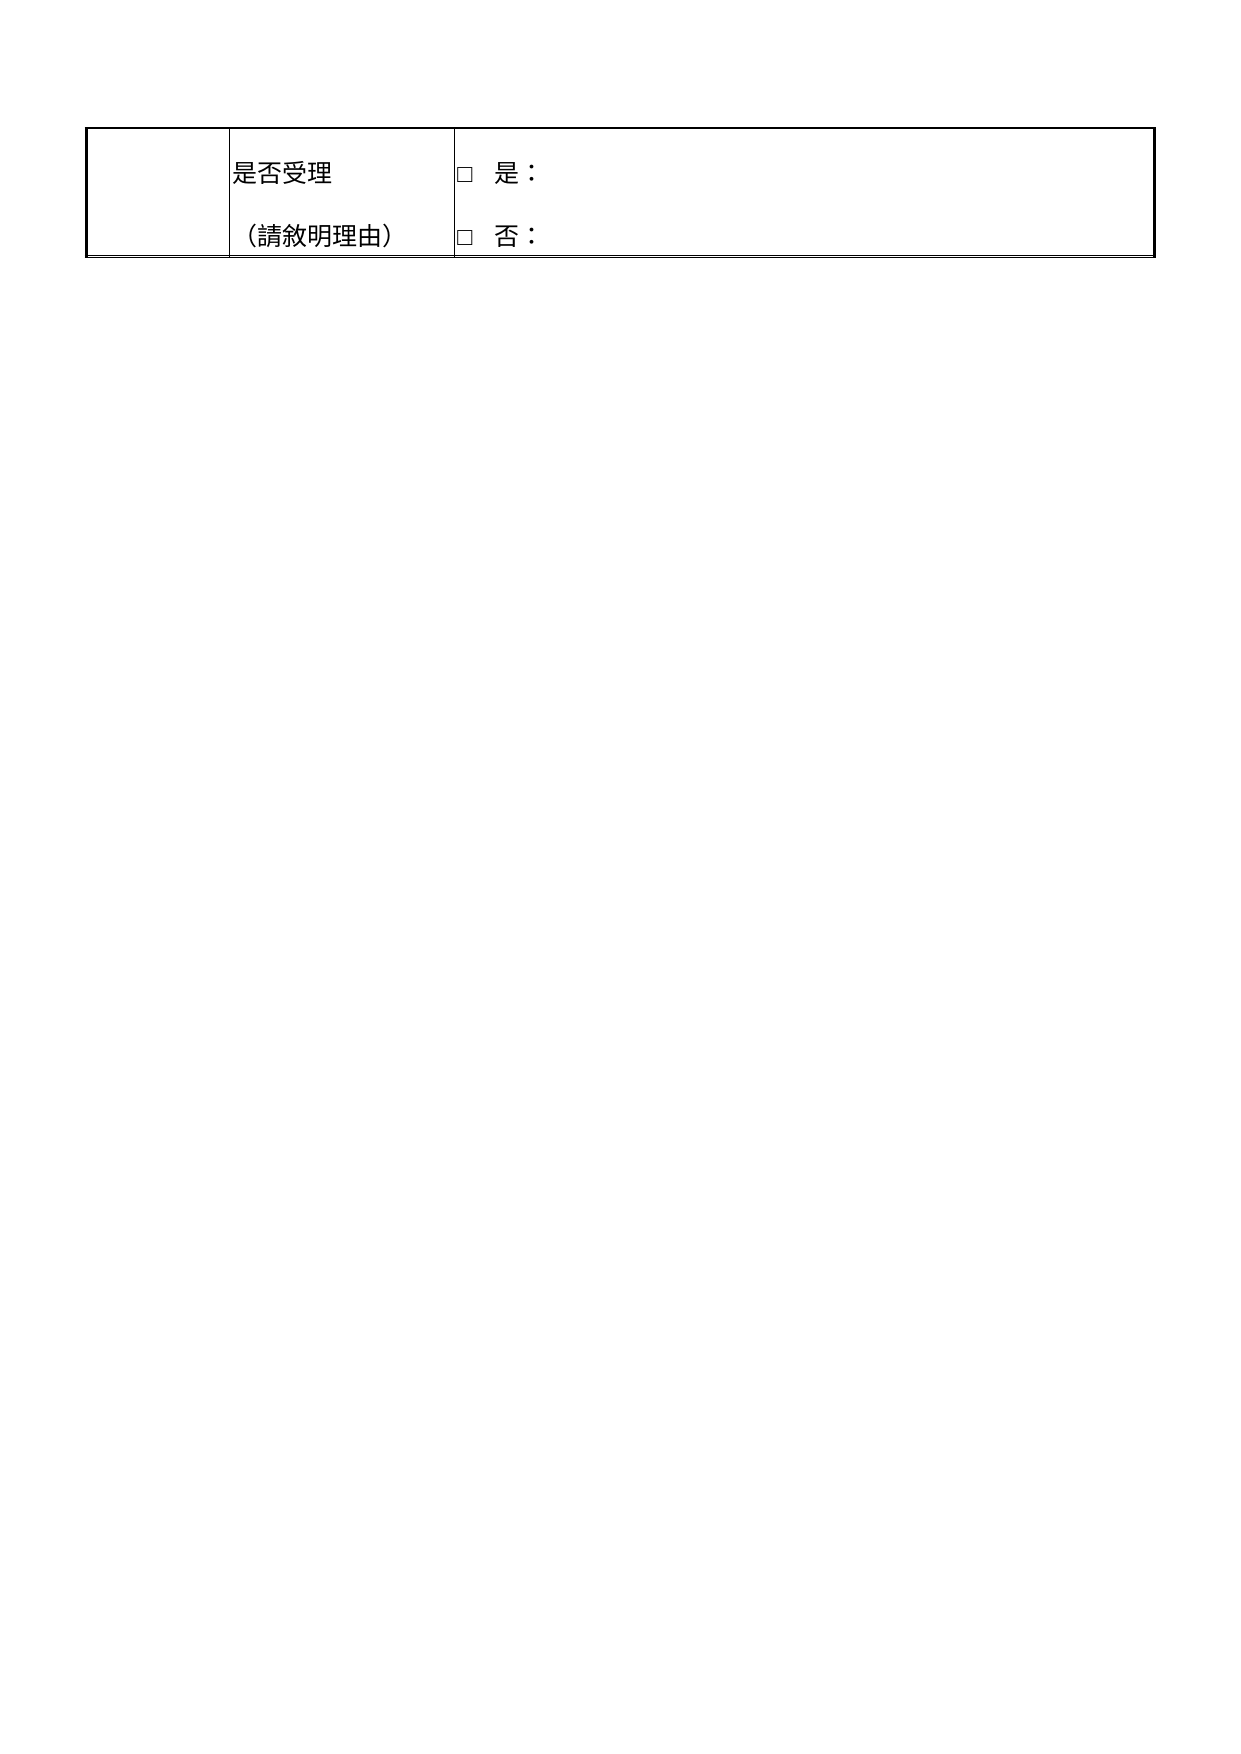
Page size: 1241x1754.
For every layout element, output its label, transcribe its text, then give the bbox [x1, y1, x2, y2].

table_cell [88, 129, 229, 255]
table_cell 是： 否： [455, 129, 1153, 255]
table_cell 是否受理 （請敘明理由） [230, 129, 454, 255]
